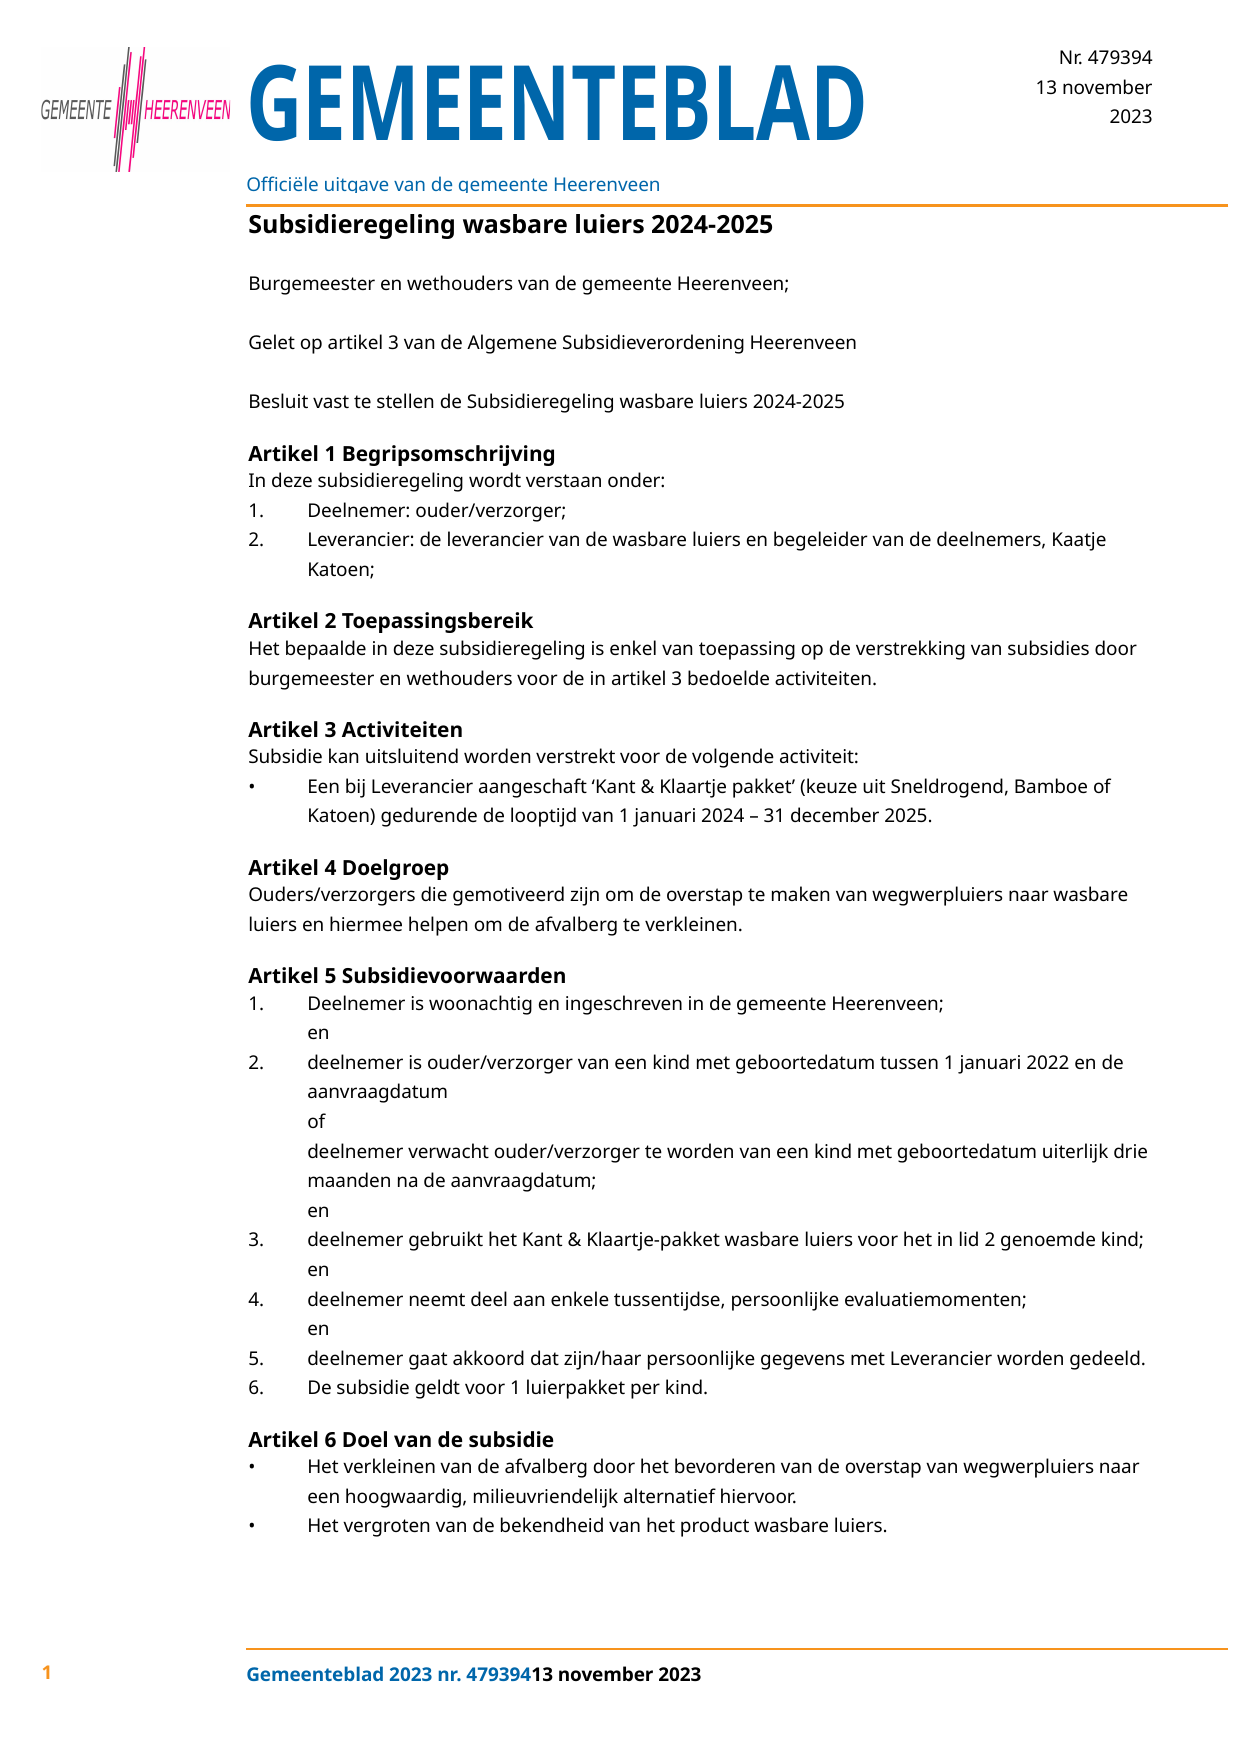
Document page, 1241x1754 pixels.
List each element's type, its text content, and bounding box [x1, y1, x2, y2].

text Artikel 5 Subsidievoorwaarden [248, 962, 1152, 990]
list De subsidie geldt voor 1 luierpakket per kind. [248, 1374, 1152, 1400]
list Een bij Leverancier aangeschaft ‘Kant & Klaartje pakket’ (keuze uit Sneldrogend, Bamboe of Katoen) gedurende de looptijd van 1 januari 2024 – 31 december 2025. [248, 773, 1152, 828]
list Het vergroten van de bekendheid van het product wasbare luiers. [248, 1513, 1152, 1538]
list deelnemer verwacht ouder/verzorger te worden van een kind met geboortedatum uiterlijk drie maanden na de aanvraagdatum; [248, 1138, 1152, 1193]
text Ouders/verzorgers die gemotiveerd zijn om de overstap te maken van wegwerpluiers naar wasbare luiers en hiermee helpen om de afvalberg te verkleinen. [248, 882, 1152, 937]
text Besluit vast te stellen de Subsidieregeling wasbare luiers 2024-2025 [248, 389, 1152, 414]
list deelnemer gaat akkoord dat zijn/haar persoonlijke gegevens met Leverancier worden gedeeld. [248, 1345, 1152, 1371]
text In deze subsidieregeling wordt verstaan onder: [248, 467, 1152, 493]
list deelnemer is ouder/verzorger van een kind met geboortedatum tussen 1 januari 2022 en de aanvraagdatum [248, 1049, 1152, 1104]
text Subsidie kan uitsluitend worden verstrekt voor de volgende activiteit: [248, 743, 1152, 769]
text Artikel 2 Toepassingsbereik [248, 607, 1152, 635]
text Artikel 1 Begripsomschrijving [248, 439, 1152, 467]
list en [248, 1197, 1152, 1223]
text Artikel 3 Activiteiten [248, 715, 1152, 743]
text Het bepaalde in deze subsidieregeling is enkel van toepassing op de verstrekking van subsidies door burgemeester en wethouders voor de in artikel 3 bedoelde activiteiten. [248, 635, 1152, 690]
list Deelnemer: ouder/verzorger; [248, 497, 1152, 523]
list en [248, 1256, 1152, 1282]
list deelnemer neemt deel aan enkele tussentijdse, persoonlijke evaluatiemomenten; [248, 1286, 1152, 1312]
text Gelet op artikel 3 van de Algemene Subsidieverordening Heerenveen [248, 329, 1152, 355]
list en [248, 1019, 1152, 1045]
list Deelnemer is woonachtig en ingeschreven in de gemeente Heerenveen; [248, 990, 1152, 1016]
text Artikel 4 Doelgroep [248, 853, 1152, 882]
text Artikel 6 Doel van de subsidie [248, 1425, 1152, 1453]
list of [248, 1108, 1152, 1134]
list Leverancier: de leverancier van de wasbare luiers en begeleider van de deelnemers, Kaatje Katoen; [248, 527, 1152, 582]
list Het verkleinen van de afvalberg door het bevorderen van de overstap van wegwerpluiers naar een hoogwaardig, milieuvriendelijk alternatief hiervoor. [248, 1453, 1152, 1509]
list en [248, 1315, 1152, 1341]
picture [41, 47, 231, 172]
text Subsidieregeling wasbare luiers 2024-2025 [248, 207, 1152, 241]
text Burgemeester en wethouders van de gemeente Heerenveen; [248, 270, 1152, 296]
list deelnemer gebruikt het Kant & Klaartje-pakket wasbare luiers voor het in lid 2 genoemde kind; [248, 1227, 1152, 1252]
